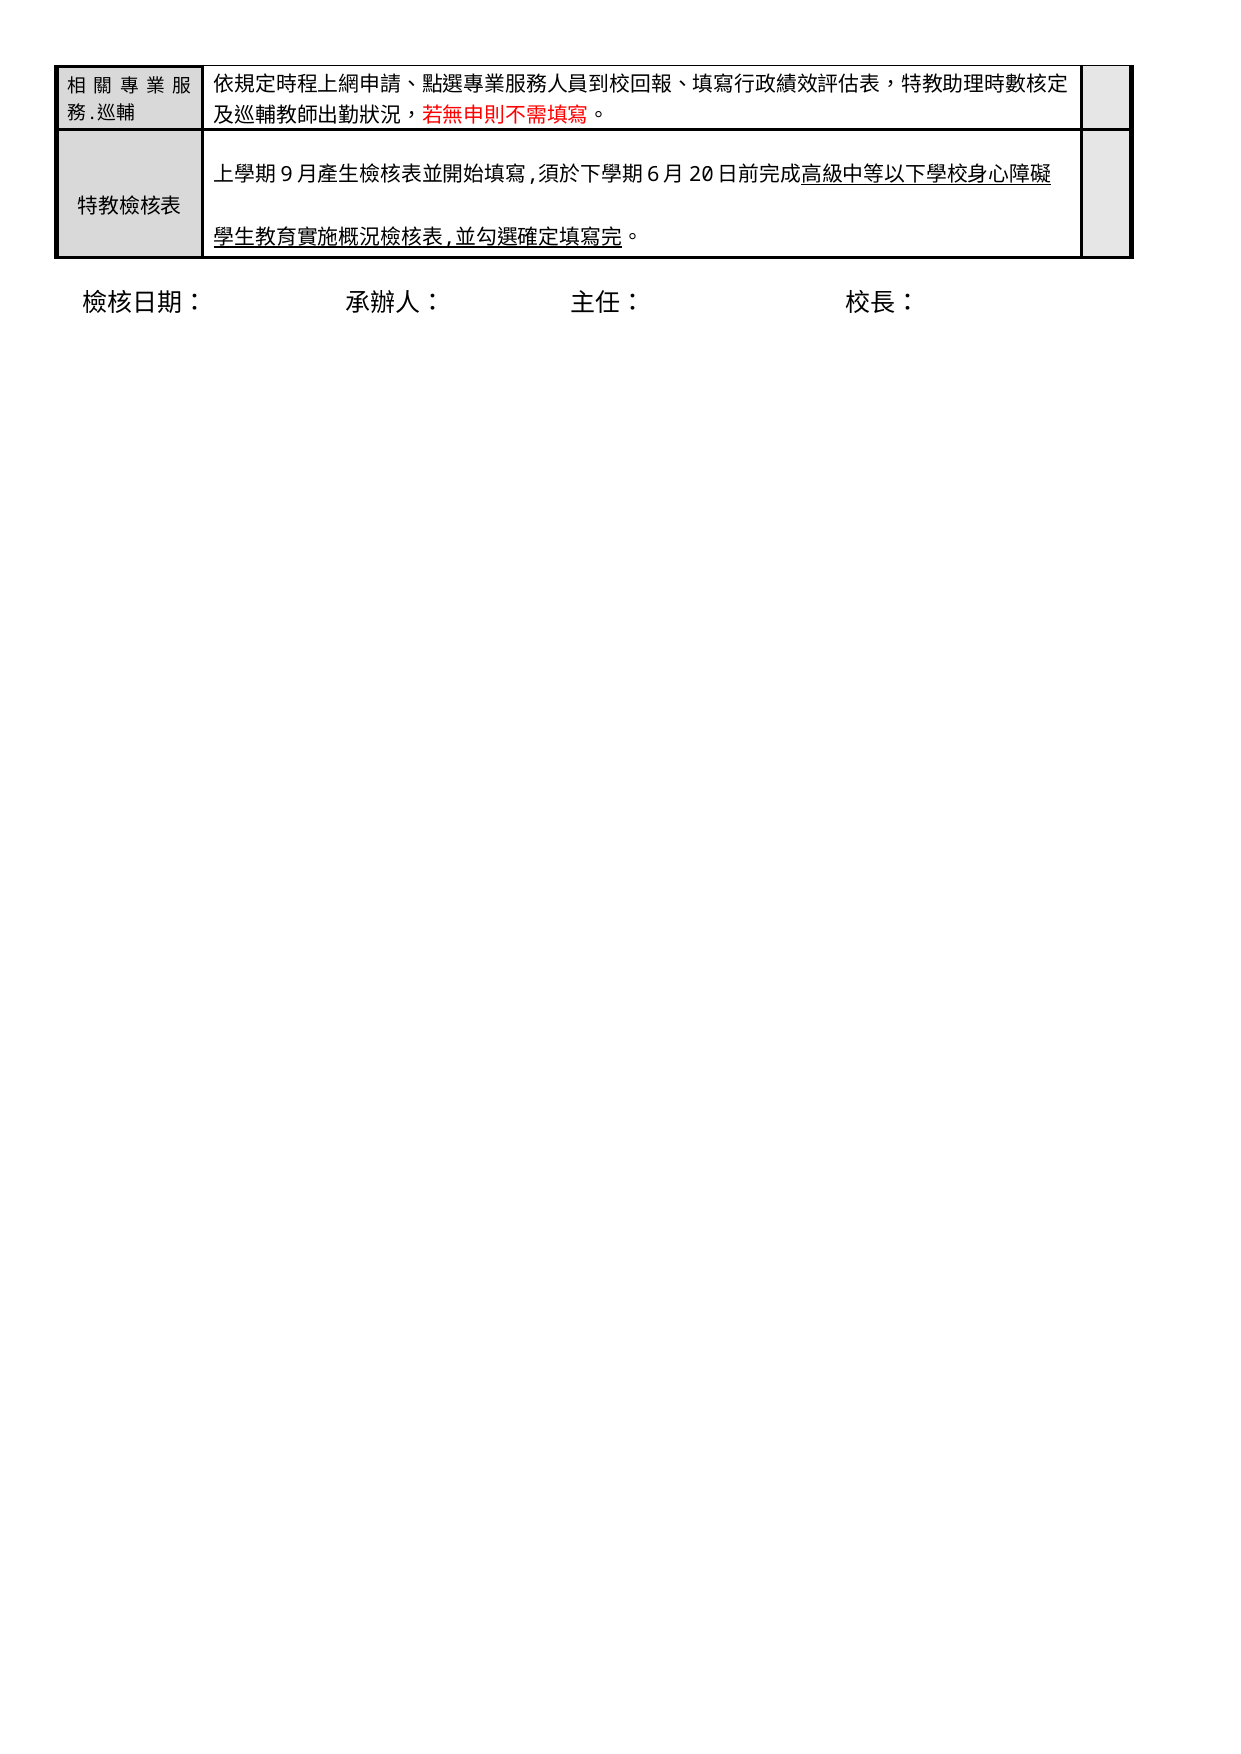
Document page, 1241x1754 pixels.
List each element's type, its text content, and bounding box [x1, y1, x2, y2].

table_cell [1083, 66, 1129, 128]
table_cell 上學期9月產生檢核表並開始填寫,須於下學期6月20日前完成高級中等以下學校身心障礙學生教育實施概況檢核表,並勾選確定填寫完。 [204, 131, 1080, 256]
table_cell 相關專業服務.巡輔 [59, 68, 201, 128]
table_cell 依規定時程上網申請、點選專業服務人員到校回報、填寫行政績效評估表，特教助理時數核定及巡輔教師出勤狀況，若無申則不需填寫。 [204, 66, 1080, 128]
table_cell [1083, 131, 1129, 256]
text 檢核日期： 承辦人： 主任： 校長： [83, 259, 1157, 322]
table_cell 特教檢核表 [59, 131, 201, 256]
